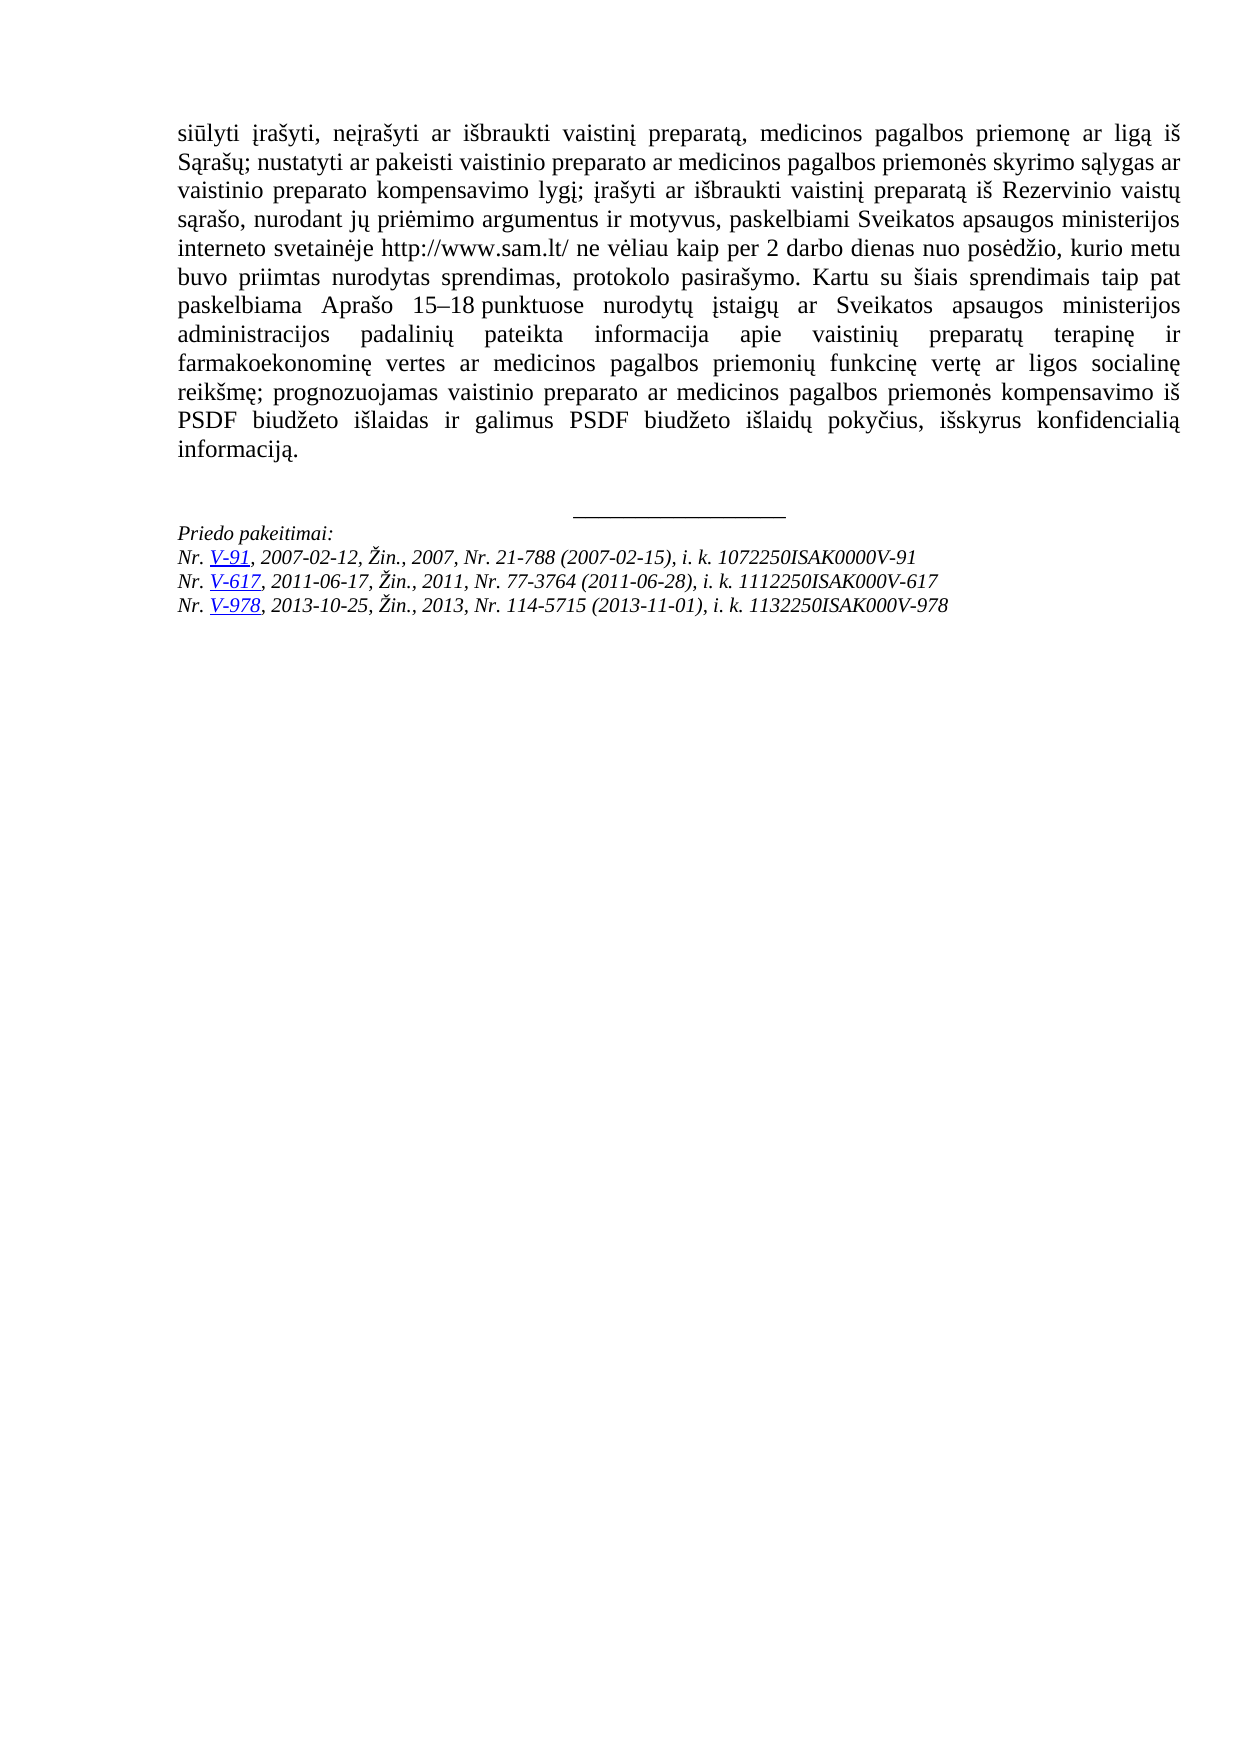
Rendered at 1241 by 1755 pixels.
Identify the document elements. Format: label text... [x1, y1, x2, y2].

text Priedo pakeitimai: [177, 521, 1181, 545]
text siūlyti įrašyti, neįrašyti ar išbraukti vaistinį preparatą, medicinos pagalbos priemonę ar ligą iš Sąrašų; nustatyti ar pakeisti vaistinio preparato ar medicinos pagalbos priemonės skyrimo sąlygas ar vaistinio preparato kompensavimo lygį; įrašyti ar išbraukti vaistinį preparatą iš Rezervinio vaistų sąrašo, nurodant jų priėmimo argumentus ir motyvus, paskelbiami Sveikatos apsaugos ministerijos interneto svetainėje http://www.sam.lt/ ne vėliau kaip per 2 darbo dienas nuo posėdžio, kurio metu buvo priimtas nurodytas sprendimas, protokolo pasirašymo. Kartu su šiais sprendimais taip pat paskelbiama Aprašo 15–18 punktuose nurodytų įstaigų ar Sveikatos apsaugos ministerijos administracijos padalinių pateikta informacija apie vaistinių preparatų terapinę ir farmakoekonominę vertes ar medicinos pagalbos priemonių funkcinę vertę ar ligos socialinę reikšmę; prognozuojamas vaistinio preparato ar medicinos pagalbos priemonės kompensavimo iš PSDF biudžeto išlaidas ir galimus PSDF biudžeto išlaidų pokyčius, išskyrus konfidencialią informaciją. [177, 118, 1181, 463]
text _________________ [177, 492, 1181, 521]
text Nr. V-91, 2007-02-12, Žin., 2007, Nr. 21-788 (2007-02-15), i. k. 1072250ISAK0000V-91 [177, 545, 1181, 569]
text Nr. V-617, 2011-06-17, Žin., 2011, Nr. 77-3764 (2011-06-28), i. k. 1112250ISAK000V-617 [177, 569, 1181, 593]
text Nr. V-978, 2013-10-25, Žin., 2013, Nr. 114-5715 (2013-11-01), i. k. 1132250ISAK000V-978 [177, 593, 1181, 617]
